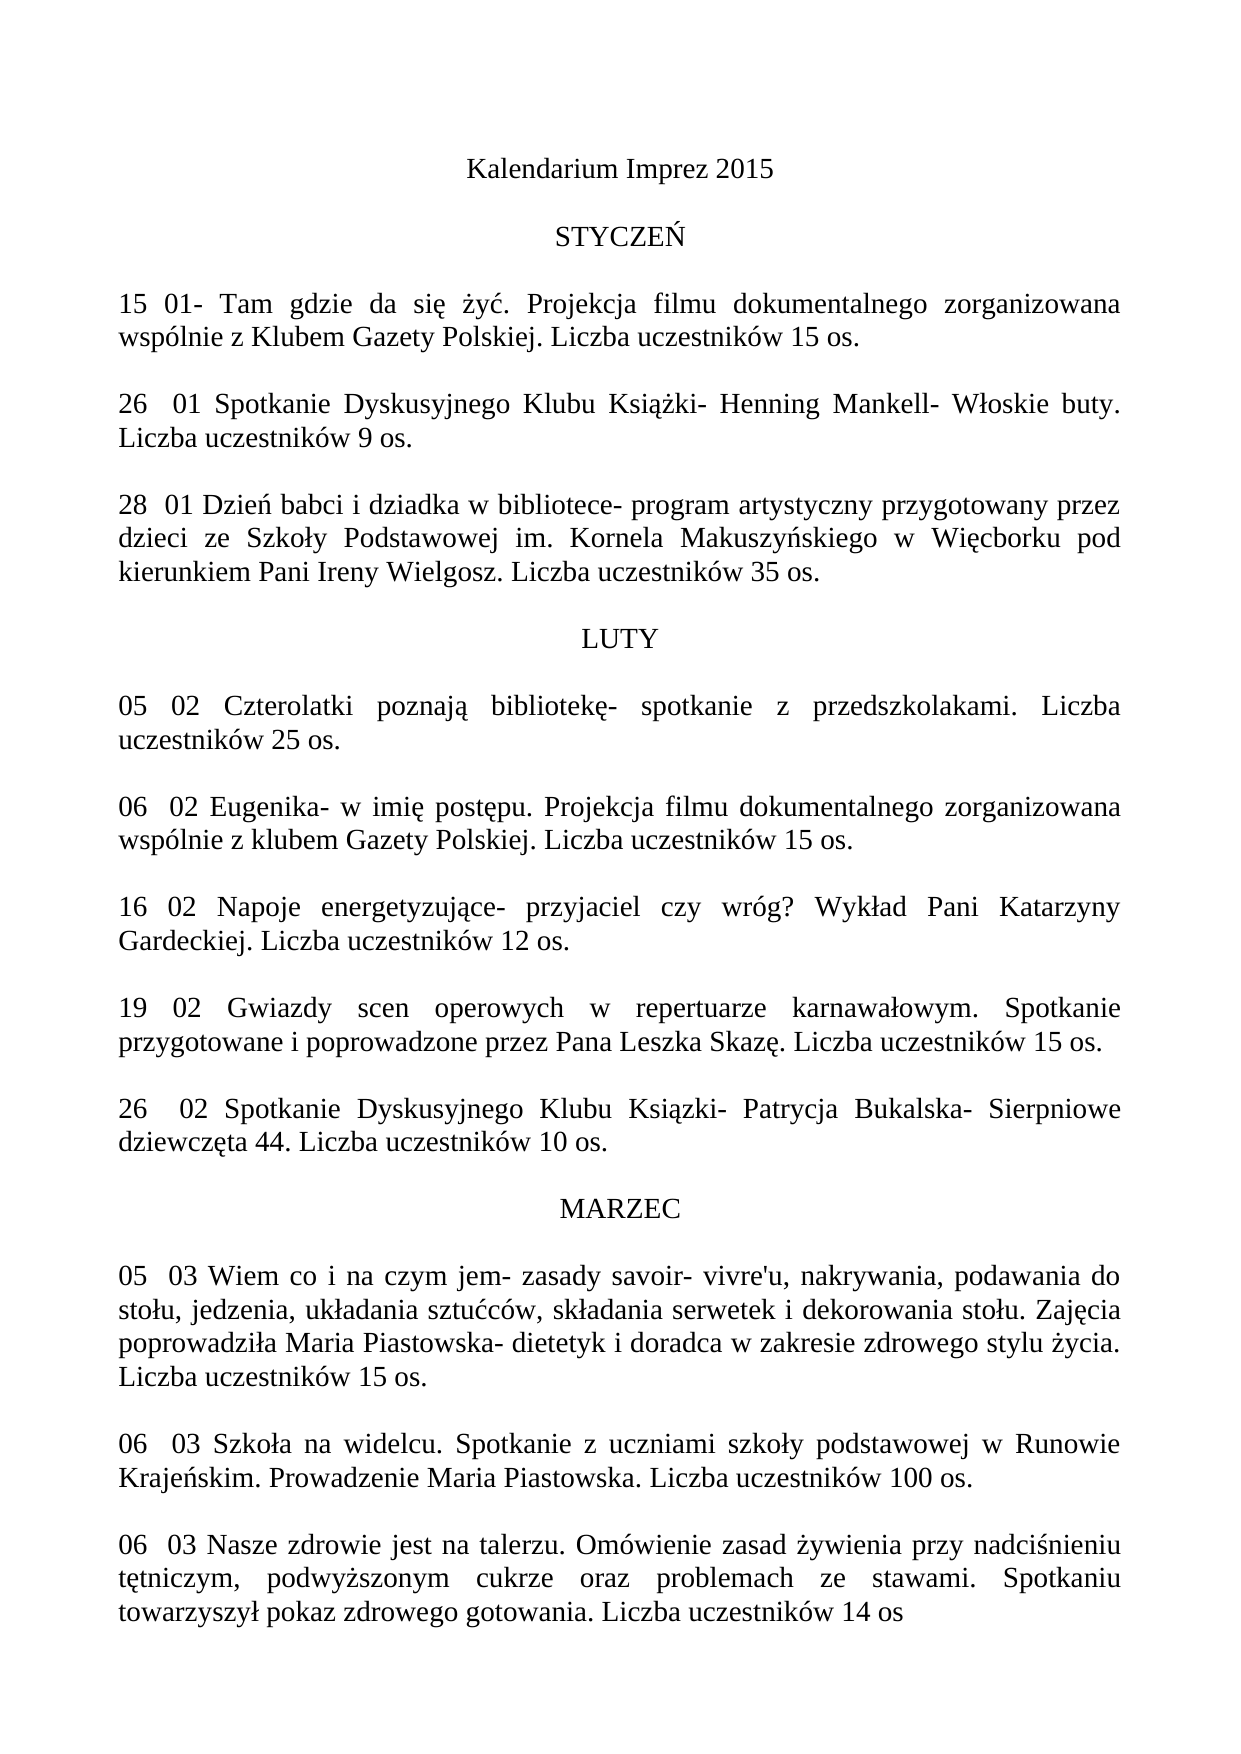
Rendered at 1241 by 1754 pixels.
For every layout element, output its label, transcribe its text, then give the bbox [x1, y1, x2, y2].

text 26 01 Spotkanie Dyskusyjnego Klubu Książki- Henning Mankell- Włoskie buty. Liczba uczestników 9 os. [118, 386, 1122, 453]
text 06 02 Eugenika- w imię postępu. Projekcja filmu dokumentalnego zorganizowana wspólnie z klubem Gazety Polskiej. Liczba uczestników 15 os. [118, 789, 1122, 856]
text 26 02 Spotkanie Dyskusyjnego Klubu Ksiązki- Patrycja Bukalska- Sierpniowe dziewczęta 44. Liczba uczestników 10 os. [118, 1091, 1122, 1158]
text 19 02 Gwiazdy scen operowych w repertuarze karnawałowym. Spotkanie przygotowane i poprowadzone przez Pana Leszka Skazę. Liczba uczestników 15 os. [118, 990, 1122, 1057]
text LUTY [118, 621, 1122, 655]
text MARZEC [118, 1191, 1122, 1225]
text 05 02 Czterolatki poznają bibliotekę- spotkanie z przedszkolakami. Liczba uczestników 25 os. [118, 688, 1122, 755]
text STYCZEŃ [118, 219, 1122, 252]
text 15 01- Tam gdzie da się żyć. Projekcja filmu dokumentalnego zorganizowana wspólnie z Klubem Gazety Polskiej. Liczba uczestników 15 os. [118, 286, 1122, 353]
text 06 03 Nasze zdrowie jest na talerzu. Omówienie zasad żywienia przy nadciśnieniu tętniczym, podwyższonym cukrze oraz problemach ze stawami. Spotkaniu towarzyszył pokaz zdrowego gotowania. Liczba uczestników 14 os [118, 1527, 1122, 1627]
text 06 03 Szkoła na widelcu. Spotkanie z uczniami szkoły podstawowej w Runowie Krajeńskim. Prowadzenie Maria Piastowska. Liczba uczestników 100 os. [118, 1426, 1122, 1493]
text 05 03 Wiem co i na czym jem- zasady savoir- vivre'u, nakrywania, podawania do stołu, jedzenia, układania sztućców, składania serwetek i dekorowania stołu. Zajęcia poprowadziła Maria Piastowska- dietetyk i doradca w zakresie zdrowego stylu życia. Liczba uczestników 15 os. [118, 1258, 1122, 1393]
text Kalendarium Imprez 2015 [118, 152, 1122, 185]
text 16 02 Napoje energetyzujące- przyjaciel czy wróg? Wykład Pani Katarzyny Gardeckiej. Liczba uczestników 12 os. [118, 889, 1122, 957]
text 28 01 Dzień babci i dziadka w bibliotece- program artystyczny przygotowany przez dzieci ze Szkoły Podstawowej im. Kornela Makuszyńskiego w Więcborku pod kierunkiem Pani Ireny Wielgosz. Liczba uczestników 35 os. [118, 487, 1122, 588]
